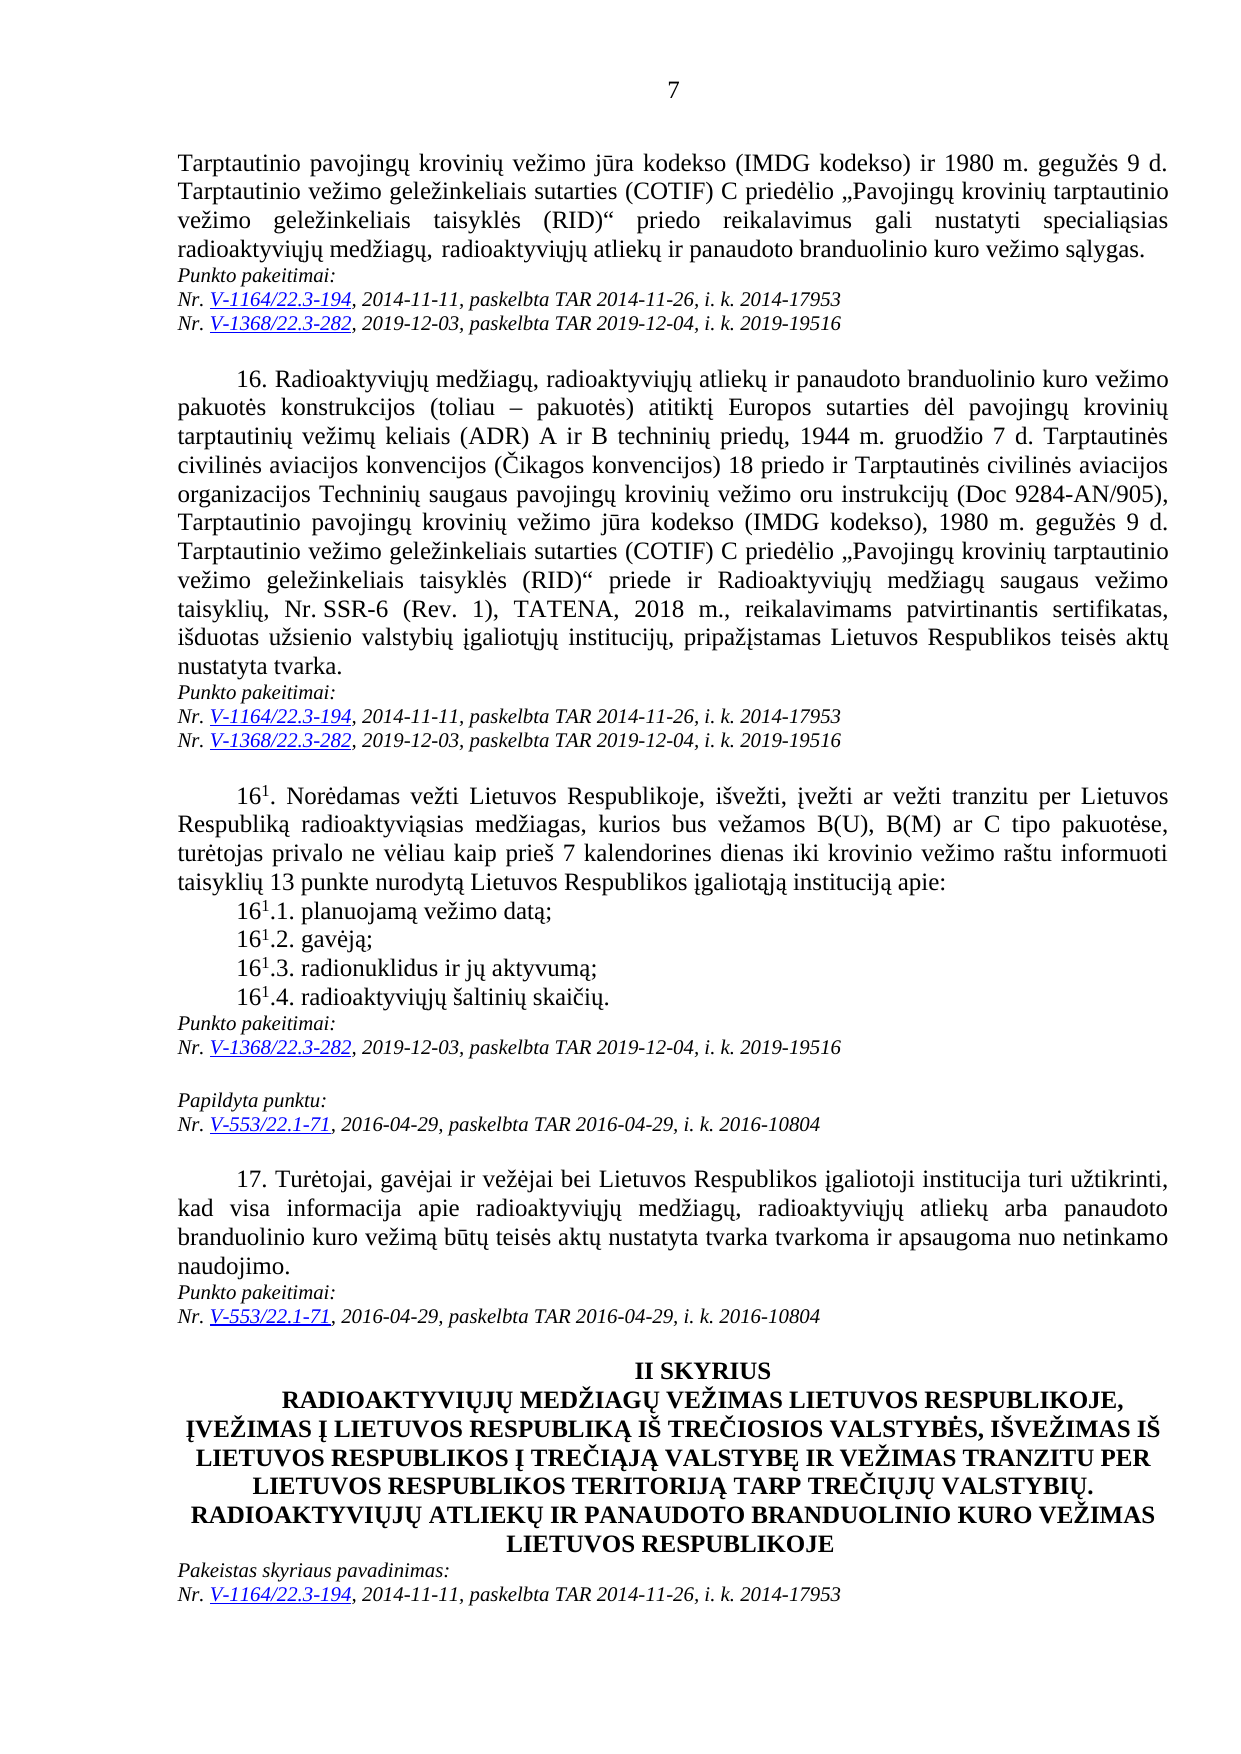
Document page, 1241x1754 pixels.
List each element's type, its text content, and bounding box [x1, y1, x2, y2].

text Pakeistas skyriaus pavadinimas: [177, 1558, 1169, 1582]
text Nr. V-1368/22.3-282, 2019-12-03, paskelbta TAR 2019-12-04, i. k. 2019-19516 [177, 728, 1169, 752]
text Nr. V-1164/22.3-194, 2014-11-11, paskelbta TAR 2014-11-26, i. k. 2014-17953 [177, 1582, 1169, 1606]
text 161.3. radionuklidus ir jų aktyvumą; [177, 953, 1169, 982]
text Nr. V-1368/22.3-282, 2019-12-03, paskelbta TAR 2019-12-04, i. k. 2019-19516 [177, 1035, 1169, 1059]
text II SKYRIUS [177, 1356, 1169, 1385]
text Punkto pakeitimai: [177, 1279, 1169, 1304]
text Punkto pakeitimai: [177, 680, 1169, 704]
text Nr. V-1164/22.3-194, 2014-11-11, paskelbta TAR 2014-11-26, i. k. 2014-17953 [177, 704, 1169, 728]
text 161. Norėdamas vežti Lietuvos Respublikoje, išvežti, įvežti ar vežti tranzitu per Lietuvos Respubliką radioaktyviąsias medžiagas, kurios bus vežamos B(U), B(M) ar C tipo pakuotėse, turėtojas privalo ne vėliau kaip prieš 7 kalendorines dienas iki krovinio vežimo raštu informuoti taisyklių 13 punkte nurodytą Lietuvos Respublikos įgaliotąją instituciją apie: [177, 781, 1169, 896]
text 161.1. planuojamą vežimo datą; [177, 896, 1169, 924]
text Tarptautinio pavojingų krovinių vežimo jūra kodekso (IMDG kodekso) ir 1980 m. gegužės 9 d. Tarptautinio vežimo geležinkeliais sutarties (COTIF) C priedėlio „Pavojingų krovinių tarptautinio vežimo geležinkeliais taisyklės (RID)“ priedo reikalavimus gali nustatyti specialiąsias radioaktyviųjų medžiagų, radioaktyviųjų atliekų ir panaudoto branduolinio kuro vežimo sąlygas. [177, 148, 1169, 263]
text 16. Radioaktyviųjų medžiagų, radioaktyviųjų atliekų ir panaudoto branduolinio kuro vežimo pakuotės konstrukcijos (toliau – pakuotės) atitiktį Europos sutarties dėl pavojingų krovinių tarptautinių vežimų keliais (ADR) A ir B techninių priedų, 1944 m. gruodžio 7 d. Tarptautinės civilinės aviacijos konvencijos (Čikagos konvencijos) 18 priedo ir Tarptautinės civilinės aviacijos organizacijos Techninių saugaus pavojingų krovinių vežimo oru instrukcijų (Doc 9284-AN/905), Tarptautinio pavojingų krovinių vežimo jūra kodekso (IMDG kodekso), 1980 m. gegužės 9 d. Tarptautinio vežimo geležinkeliais sutarties (COTIF) C priedėlio „Pavojingų krovinių tarptautinio vežimo geležinkeliais taisyklės (RID)“ priede ir Radioaktyviųjų medžiagų saugaus vežimo taisyklių, Nr. SSR-6 (Rev. 1), TATENA, 2018 m., reikalavimams patvirtinantis sertifikatas, išduotas užsienio valstybių įgaliotųjų institucijų, pripažįstamas Lietuvos Respublikos teisės aktų nustatyta tvarka. [177, 364, 1169, 680]
text 161.4. radioaktyviųjų šaltinių skaičių. [177, 982, 1169, 1011]
text RADIOAKTYVIŲJŲ MEDŽIAGŲ VEŽIMAS LIETUVOS RESPUBLIKOJE, ĮVEŽIMAS Į LIETUVOS RESPUBLIKĄ IŠ TREČIOSIOS VALSTYBĖS, IŠVEŽIMAS IŠ LIETUVOS RESPUBLIKOS Į TREČIĄJĄ VALSTYBĘ IR VEŽIMAS TRANZITU PER LIETUVOS RESPUBLIKOS TERITORIJĄ TARP TREČIŲJŲ VALSTYBIŲ. RADIOAKTYVIŲJŲ ATLIEKŲ IR PANAUDOTO BRANDUOLINIO KURO VEŽIMAS LIETUVOS RESPUBLIKOJE [177, 1385, 1169, 1558]
text Papildyta punktu: [177, 1088, 1169, 1112]
text Nr. V-1368/22.3-282, 2019-12-03, paskelbta TAR 2019-12-04, i. k. 2019-19516 [177, 311, 1169, 335]
text Punkto pakeitimai: [177, 263, 1169, 287]
text Nr. V-553/22.1-71, 2016-04-29, paskelbta TAR 2016-04-29, i. k. 2016-10804 [177, 1112, 1169, 1136]
text Punkto pakeitimai: [177, 1011, 1169, 1035]
text 17. Turėtojai, gavėjai ir vežėjai bei Lietuvos Respublikos įgaliotoji institucija turi užtikrinti, kad visa informacija apie radioaktyviųjų medžiagų, radioaktyviųjų atliekų arba panaudoto branduolinio kuro vežimą būtų teisės aktų nustatyta tvarka tvarkoma ir apsaugoma nuo netinkamo naudojimo. [177, 1164, 1169, 1279]
text 161.2. gavėją; [177, 924, 1169, 953]
text Nr. V-1164/22.3-194, 2014-11-11, paskelbta TAR 2014-11-26, i. k. 2014-17953 [177, 287, 1169, 311]
text Nr. V-553/22.1-71, 2016-04-29, paskelbta TAR 2016-04-29, i. k. 2016-10804 [177, 1304, 1169, 1328]
